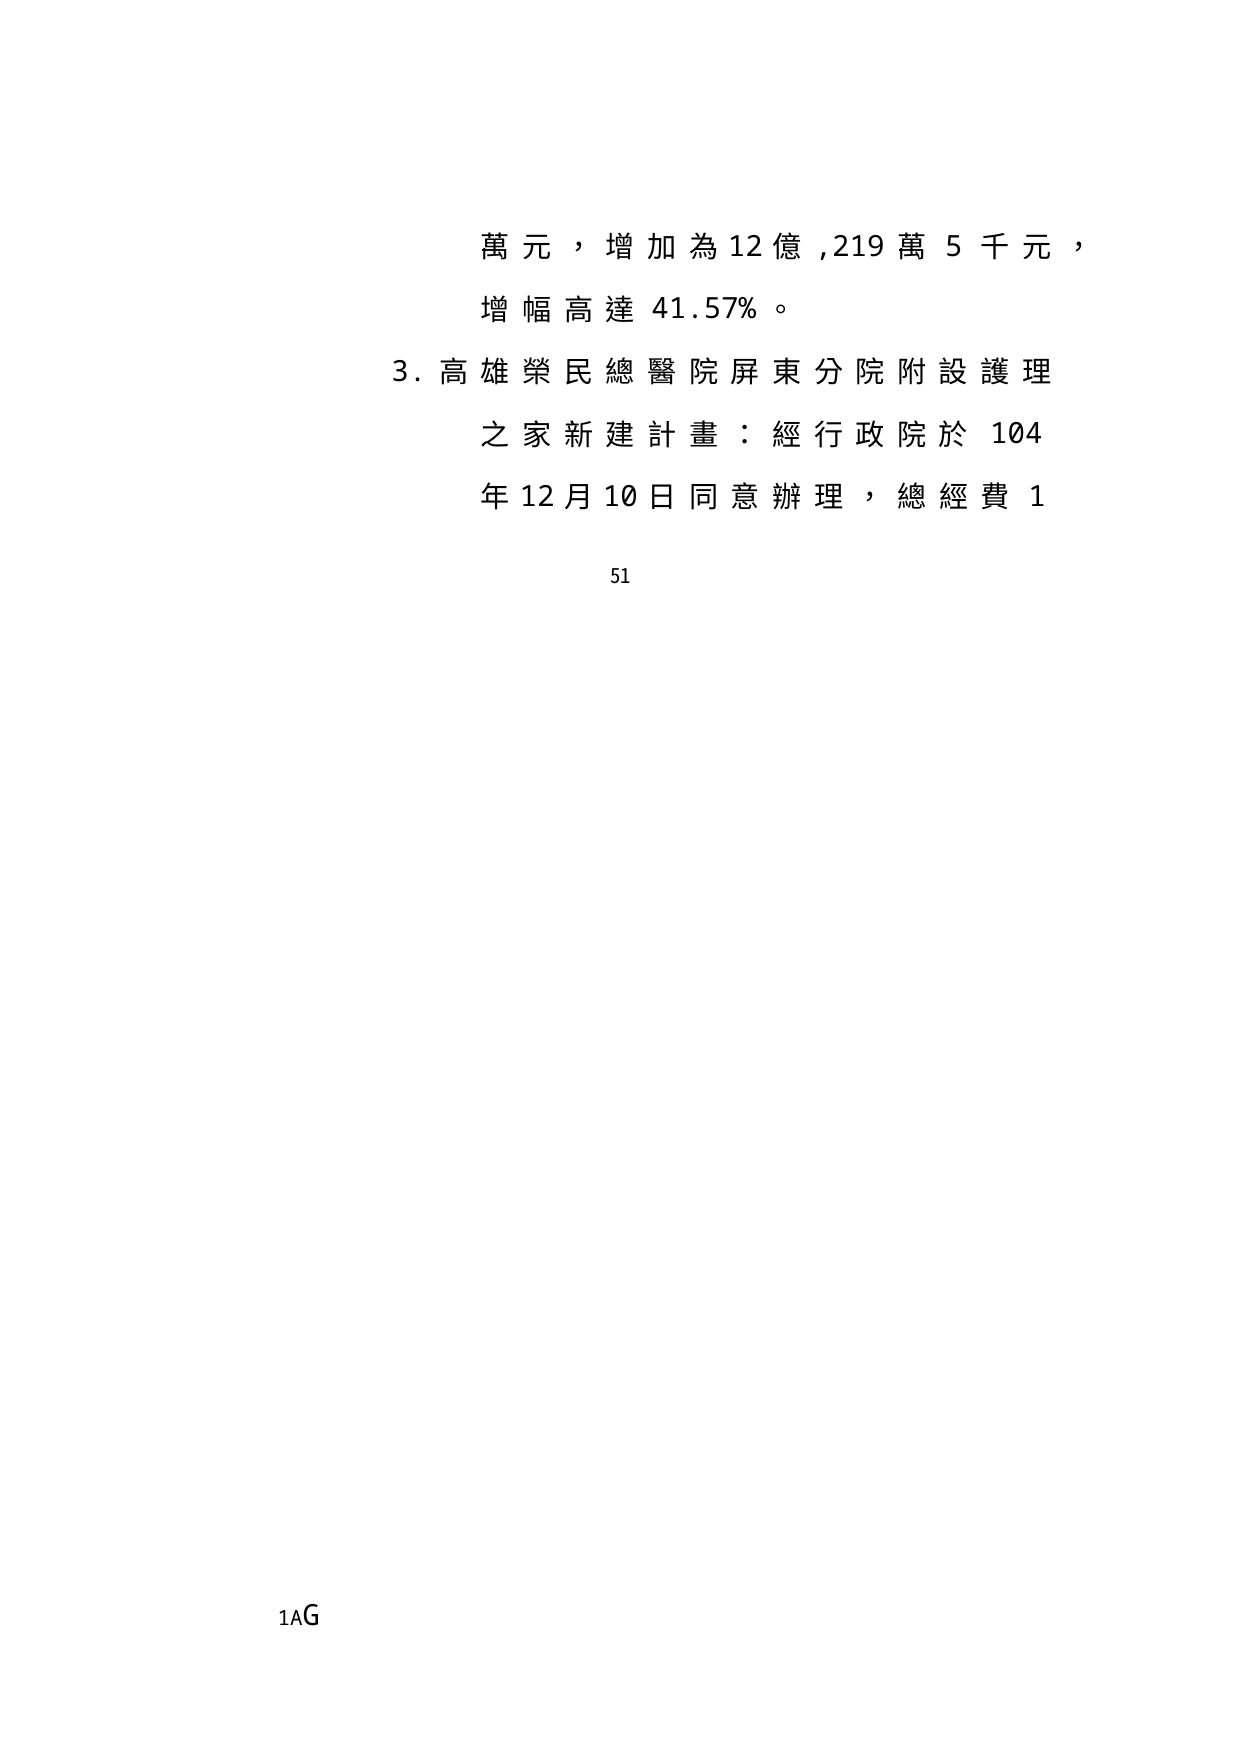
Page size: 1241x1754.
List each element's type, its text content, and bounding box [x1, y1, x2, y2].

list 高雄榮民總醫院健康照護大樓新建計畫：經行政院於106年8月22日同意辦理，總經費8億5,510萬5千元，計畫期程107年1月至110年12月。該計畫於107年度辦理規劃設計，因考量護理之家規劃必須符合「長期照顧服務機構設立標準之住宿式長照機構設立標準表」規定，及空橋為新舊院區間重要聯絡通道，須增加樓地板面積並提高使用安全規格，致工程經費增加，復因該期間建築工程營建物價總指數上漲，致該分院於108年3月18日及同年4月24日辦理2次招標均無廠商投標而流標。該院爰提報修正計畫，並經行政院於108年8月8日同意修正，期程延長至111年8月，總經費亦提高3億5,549萬元，增加為12億,219萬5千元，增幅高達41.57%。 [360, 203, 1058, 328]
list 高雄榮民總醫院屏東分院附設護理之家新建計畫：經行政院於104年12月10日同意辦理，總經費1億5,047萬6千元，計畫期程104年1月至107年12月。本案於105年5月函送公務病床轉型護理之家之擴建計畫書；同年6月即函送工程基本設計報告書，嗣因該分院配合長照政策，將日照中心計畫與該計畫合併函送衛福部，經該部於106年7月5日函復同意後，陸續於106年7月12日、8月2日及8月24日辦理公告招標，惟因建築工程營建物價總指數上漲、一例一休政策之衝擊，及配合衛生福利部審查時增設防火門及增加建築面積等，致3次招標均無廠商投標而流標，該分院爰以減項發包方式辦理，並於106年10月6日完成決標，已較計畫發包時程（105年底）落後1年餘。經洽該基金說明，該工程遲至108年3月底始完工，然未辦理計畫修正。 [360, 328, 1058, 516]
